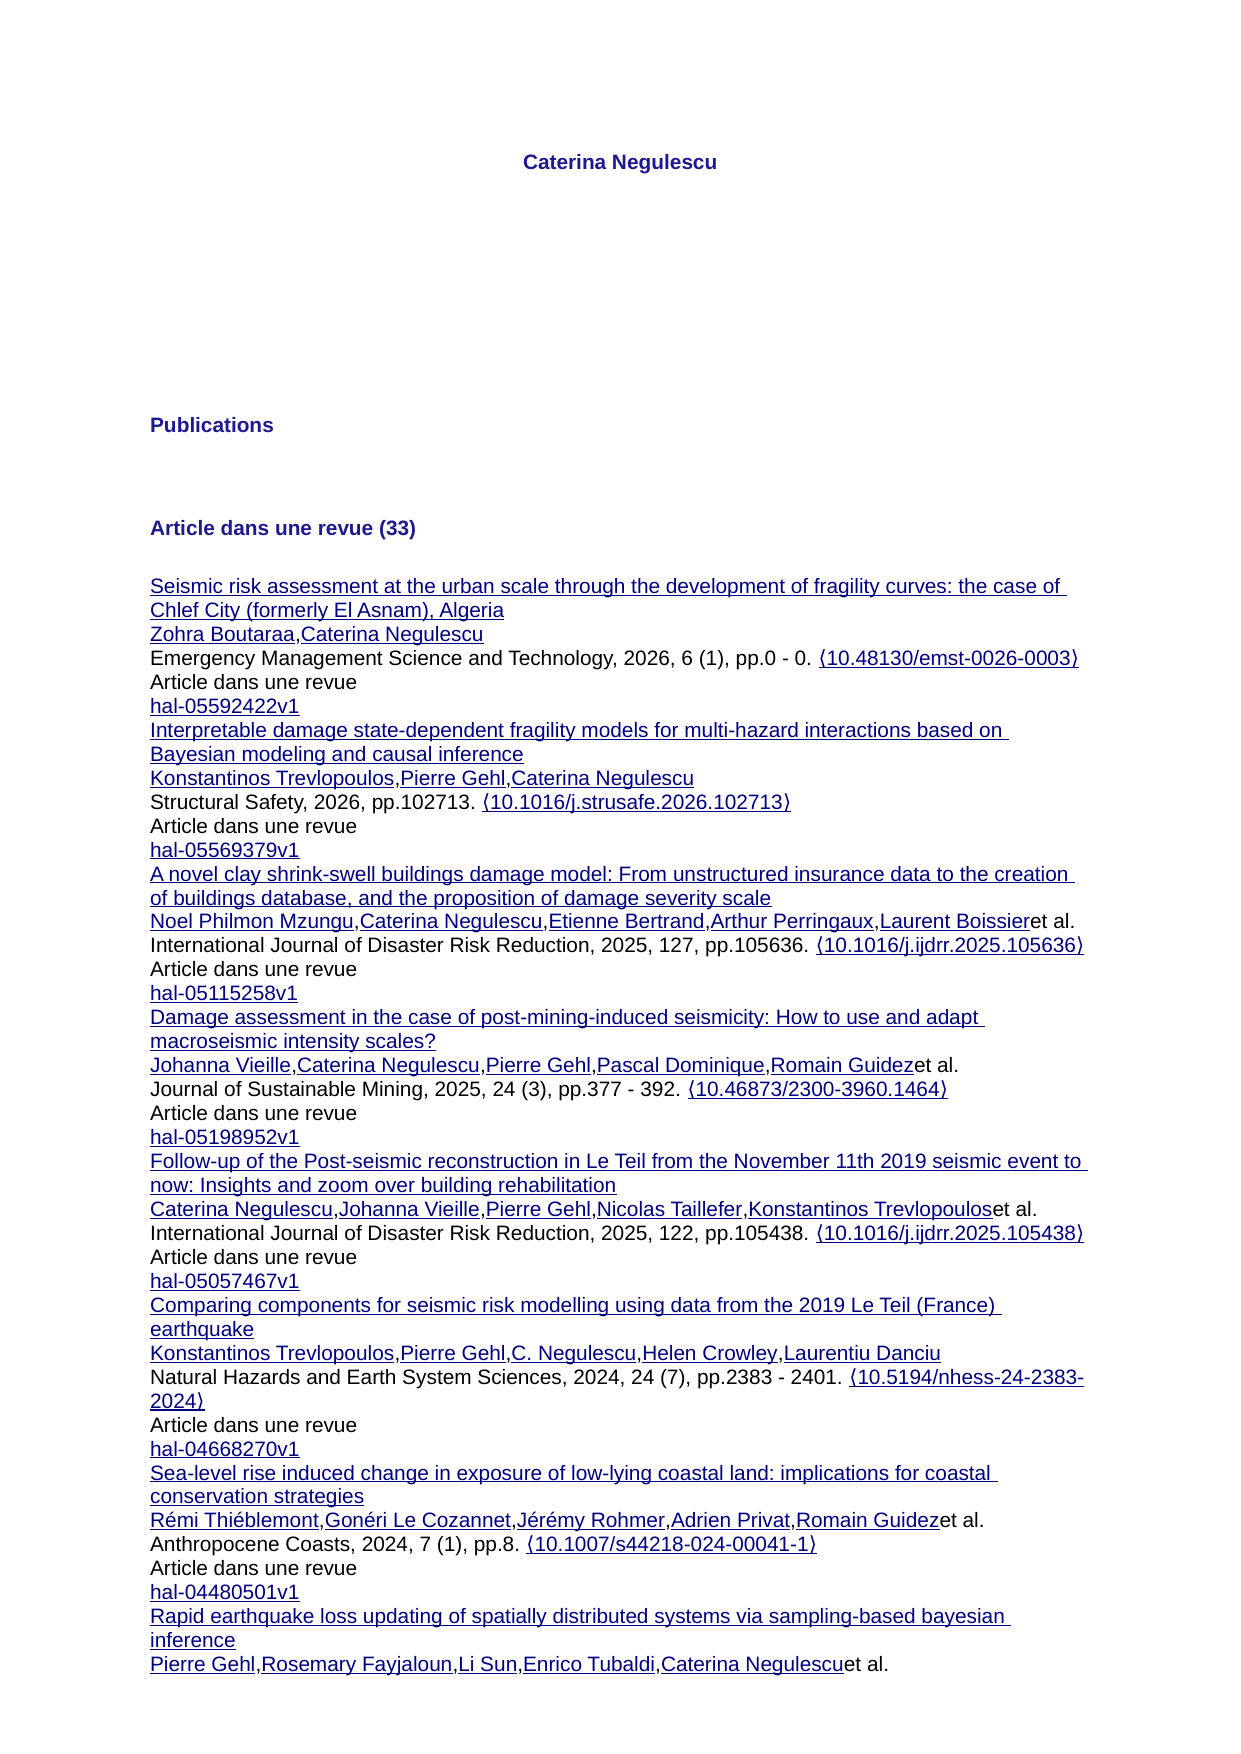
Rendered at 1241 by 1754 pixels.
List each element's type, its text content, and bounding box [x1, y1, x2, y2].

table_cell Interpretable damage state-dependent fragility models for multi-hazard interactions based on Bayesian modeling and causal inference Konstantinos Trevlopoulos,Pierre Gehl,Caterina Negulescu Structural Safety, 2026, pp.102713. ⟨10.1016/j.strusafe.2026.102713⟩ Article dans une revue hal-05569379v1 [150, 718, 1090, 861]
table_cell Comparing components for seismic risk modelling using data from the 2019 Le Teil (France) earthquake Konstantinos Trevlopoulos,Pierre Gehl,C. Negulescu,Helen Crowley,Laurentiu Danciu Natural Hazards and Earth System Sciences, 2024, 24 (7), pp.2383 - 2401. ⟨10.5194/nhess-24-2383-2024⟩ Article dans une revue hal-04668270v1 [150, 1293, 1090, 1460]
table_cell A novel clay shrink-swell buildings damage model: From unstructured insurance data to the creation of buildings database, and the proposition of damage severity scale Noel Philmon Mzungu,Caterina Negulescu,Etienne Bertrand,Arthur Perringaux,Laurent Boissieret al. International Journal of Disaster Risk Reduction, 2025, 127, pp.105636. ⟨10.1016/j.ijdrr.2025.105636⟩ Article dans une revue hal-05115258v1 [150, 861, 1090, 1005]
subtitle Article dans une revue (33) [150, 516, 1090, 539]
table_cell Sea-level rise induced change in exposure of low-lying coastal land: implications for coastal conservation strategies Rémi Thiéblemont,Gonéri Le Cozannet,Jérémy Rohmer,Adrien Privat,Romain Guidezet al. Anthropocene Coasts, 2024, 7 (1), pp.8. ⟨10.1007/s44218-024-00041-1⟩ Article dans une revue hal-04480501v1 [150, 1460, 1090, 1604]
table_cell Damage assessment in the case of post-mining-induced seismicity: How to use and adapt macroseismic intensity scales? Johanna Vieille,Caterina Negulescu,Pierre Gehl,Pascal Dominique,Romain Guidezet al. Journal of Sustainable Mining, 2025, 24 (3), pp.377 - 392. ⟨10.46873/2300-3960.1464⟩ Article dans une revue hal-05198952v1 [150, 1005, 1090, 1149]
table_cell Follow-up of the Post-seismic reconstruction in Le Teil from the November 11th 2019 seismic event to now: Insights and zoom over building rehabilitation Caterina Negulescu,Johanna Vieille,Pierre Gehl,Nicolas Taillefer,Konstantinos Trevlopouloset al. International Journal of Disaster Risk Reduction, 2025, 122, pp.105438. ⟨10.1016/j.ijdrr.2025.105438⟩ Article dans une revue hal-05057467v1 [150, 1149, 1090, 1293]
table_header Seismic risk assessment at the urban scale through the development of fragility curves: the case of Chlef City (formerly El Asnam), Algeria Zohra Boutaraa,Caterina Negulescu Emergency Management Science and Technology, 2026, 6 (1), pp.0 - 0. ⟨10.48130/emst-0026-0003⟩ Article dans une revue hal-05592422v1 [150, 574, 1090, 718]
table_cell Rapid earthquake loss updating of spatially distributed systems via sampling-based bayesian inference Pierre Gehl,Rosemary Fayjaloun,Li Sun,Enrico Tubaldi,Caterina Negulescuet al. [150, 1604, 1090, 1676]
subtitle Publications [150, 412, 1090, 436]
subtitle Caterina Negulescu [150, 150, 1090, 174]
